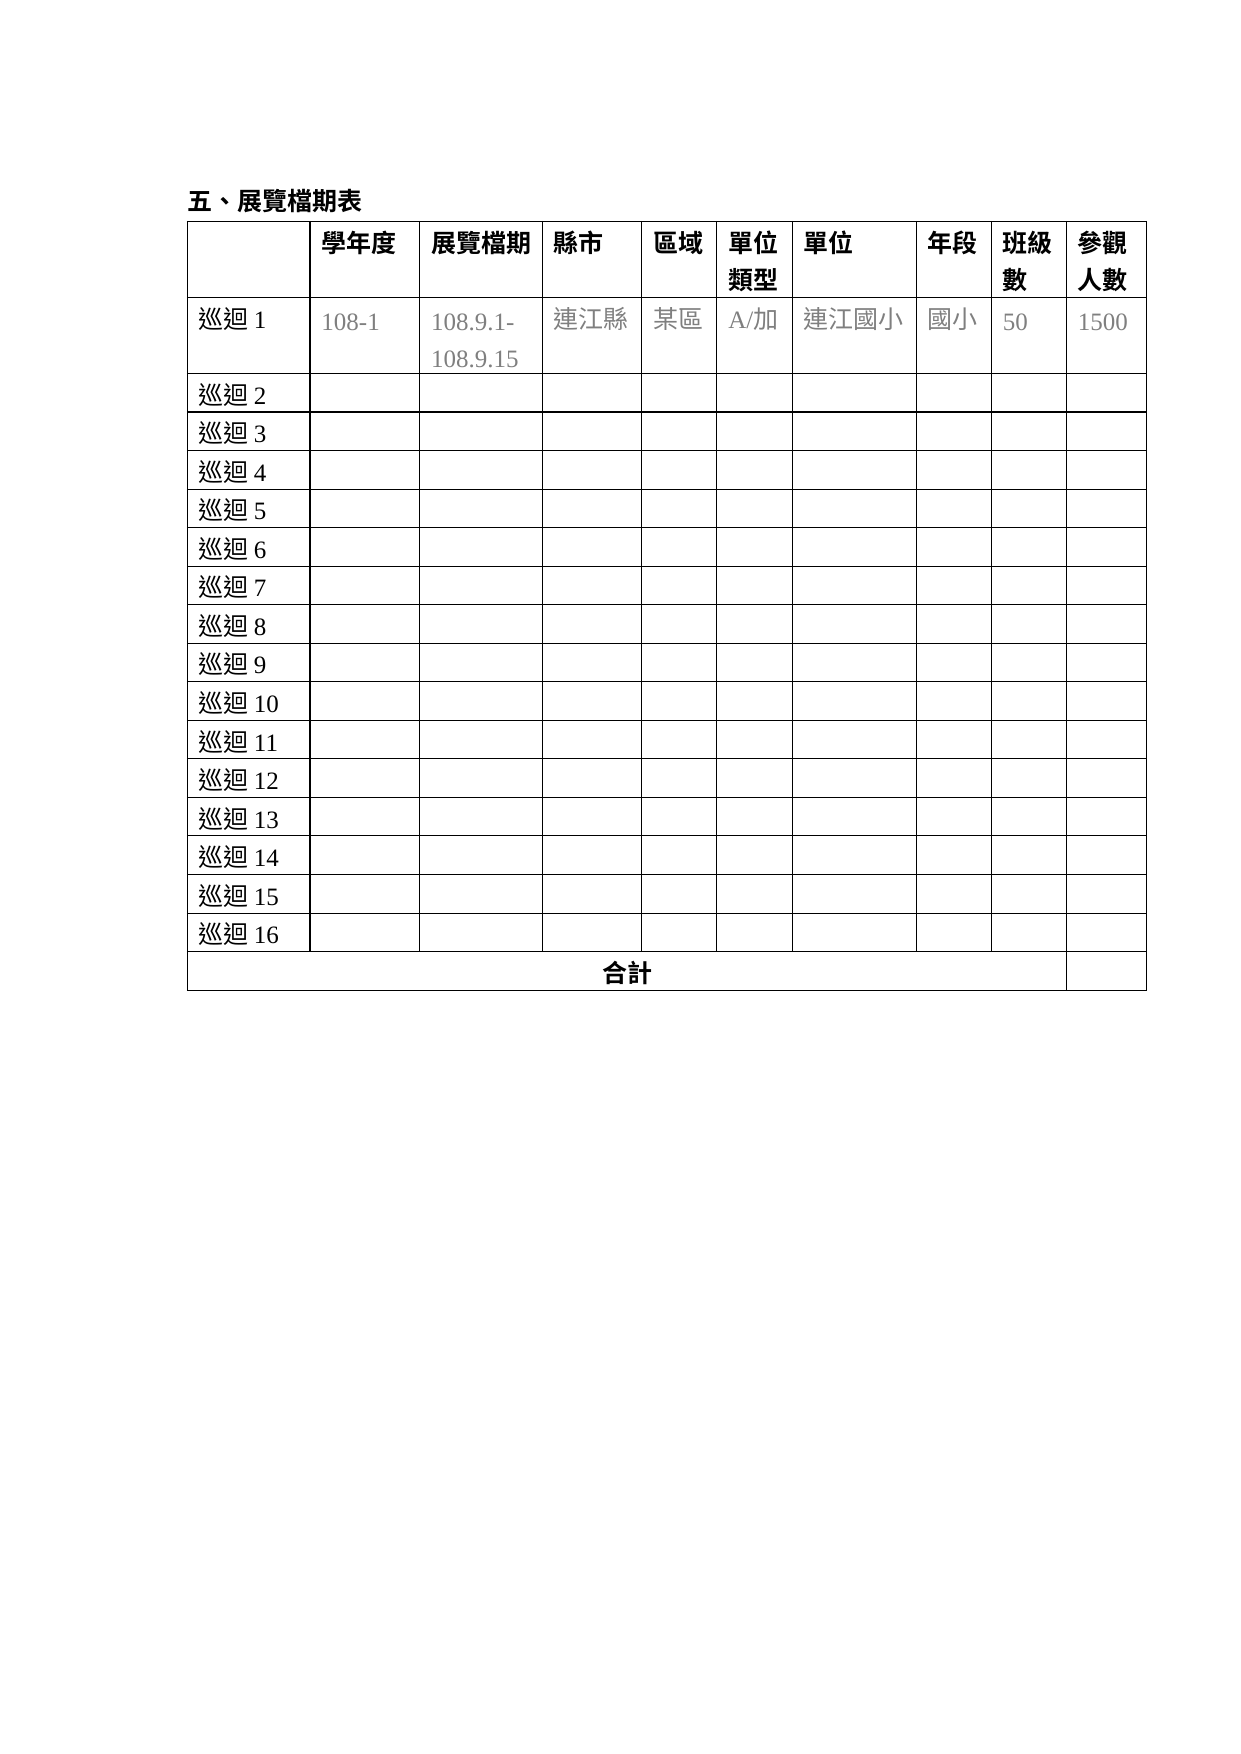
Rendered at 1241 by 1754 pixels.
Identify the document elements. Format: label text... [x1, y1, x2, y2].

table_cell [1067, 682, 1146, 720]
table_cell [543, 721, 641, 758]
table_cell [1067, 759, 1146, 797]
table_header 區域 [642, 222, 716, 297]
table_cell [642, 451, 716, 488]
table_cell [917, 798, 991, 835]
table_cell [917, 567, 991, 604]
table_cell [543, 759, 641, 797]
table_header [188, 222, 309, 297]
table_cell 國小 [917, 298, 991, 373]
table_cell [793, 374, 916, 411]
table_cell [717, 451, 792, 488]
table_cell [311, 413, 419, 450]
table_cell 連江國小 [793, 298, 916, 373]
table_cell [992, 451, 1066, 488]
table_cell [793, 914, 916, 951]
table_cell [543, 451, 641, 488]
table_cell [1067, 798, 1146, 835]
table_cell [992, 528, 1066, 566]
table_cell [420, 682, 542, 720]
table_cell [917, 759, 991, 797]
table_cell [917, 721, 991, 758]
table_cell [311, 490, 419, 527]
table_cell [420, 914, 542, 951]
table_cell [420, 836, 542, 874]
table_header 單位 [793, 222, 916, 297]
table_header 縣市 [543, 222, 641, 297]
table_cell 某區 [642, 298, 716, 373]
table_cell 108-1 [311, 298, 419, 373]
table_cell [642, 836, 716, 874]
table_cell [642, 875, 716, 912]
table_cell [992, 798, 1066, 835]
table_cell [642, 374, 716, 411]
table_cell 巡迴8 [188, 605, 309, 643]
table_cell [1067, 836, 1146, 874]
table_cell [1067, 644, 1146, 681]
table_cell [992, 490, 1066, 527]
table_cell [717, 605, 792, 643]
table_cell [793, 490, 916, 527]
table_cell [917, 914, 991, 951]
table_cell [642, 567, 716, 604]
table_cell [420, 567, 542, 604]
table_cell 巡迴14 [188, 836, 309, 874]
table_cell 巡迴10 [188, 682, 309, 720]
table_cell 巡迴4 [188, 451, 309, 488]
table_cell [311, 875, 419, 912]
table_cell [917, 605, 991, 643]
table_cell A/加 [717, 298, 792, 373]
table_cell 巡迴15 [188, 875, 309, 912]
table_cell [642, 914, 716, 951]
table_cell [311, 451, 419, 488]
table_cell [793, 759, 916, 797]
table_cell [717, 682, 792, 720]
table_cell [717, 798, 792, 835]
table_cell [1067, 605, 1146, 643]
table_cell [793, 644, 916, 681]
table_cell [917, 836, 991, 874]
table_cell [420, 528, 542, 566]
table_cell 合計 [188, 952, 1066, 989]
table_cell [642, 528, 716, 566]
table_cell [420, 759, 542, 797]
table_cell [543, 413, 641, 450]
table_cell [992, 644, 1066, 681]
table_header 學年度 [311, 222, 419, 297]
table_cell 108.9.1- 108.9.15 [420, 298, 542, 373]
table_cell 巡迴6 [188, 528, 309, 566]
table_cell [992, 413, 1066, 450]
table_cell [793, 836, 916, 874]
table_cell 巡迴2 [188, 374, 309, 411]
table_cell [420, 875, 542, 912]
table_cell [642, 682, 716, 720]
table_cell [793, 605, 916, 643]
table_cell 巡迴11 [188, 721, 309, 758]
table_cell 巡迴3 [188, 413, 309, 450]
table_cell [793, 875, 916, 912]
table_cell [717, 875, 792, 912]
table_cell [543, 528, 641, 566]
table_cell [717, 644, 792, 681]
table_cell [311, 836, 419, 874]
table_cell [717, 374, 792, 411]
table_cell [420, 605, 542, 643]
table_cell 巡迴13 [188, 798, 309, 835]
table_cell [992, 836, 1066, 874]
table_cell [642, 490, 716, 527]
table_cell 1500 [1067, 298, 1146, 373]
table_cell [543, 682, 641, 720]
table_cell [311, 374, 419, 411]
table_cell 巡迴7 [188, 567, 309, 604]
table_cell 巡迴12 [188, 759, 309, 797]
text 五、展覽檔期表 [187, 158, 1053, 221]
table_cell [717, 836, 792, 874]
table_cell [793, 451, 916, 488]
table_cell [1067, 451, 1146, 488]
table_cell [1067, 721, 1146, 758]
table_cell [311, 721, 419, 758]
table_cell [793, 721, 916, 758]
table_cell [311, 528, 419, 566]
table_cell [642, 721, 716, 758]
table_cell [917, 644, 991, 681]
table_cell [543, 605, 641, 643]
table_cell [917, 528, 991, 566]
table_cell [311, 914, 419, 951]
table_cell [717, 914, 792, 951]
table_cell [1067, 952, 1146, 989]
table_cell [543, 798, 641, 835]
table_cell 巡迴1 [188, 298, 309, 373]
table_cell [992, 682, 1066, 720]
table_cell [420, 451, 542, 488]
table_cell [717, 759, 792, 797]
table_cell [1067, 914, 1146, 951]
table_header 展覽檔期 [420, 222, 542, 297]
table_cell 巡迴16 [188, 914, 309, 951]
table_cell [717, 528, 792, 566]
table_cell [311, 798, 419, 835]
table_cell 50 [992, 298, 1066, 373]
table_cell [717, 413, 792, 450]
table_cell [543, 644, 641, 681]
table_cell [311, 605, 419, 643]
table_cell [420, 413, 542, 450]
table_header 參觀人數 [1067, 222, 1146, 297]
table_cell [543, 914, 641, 951]
table_cell [420, 374, 542, 411]
table_cell [793, 413, 916, 450]
table_cell 連江縣 [543, 298, 641, 373]
table_cell [642, 605, 716, 643]
table_cell [642, 798, 716, 835]
table_cell [793, 567, 916, 604]
table_cell [420, 798, 542, 835]
table_cell [543, 490, 641, 527]
table_cell [793, 682, 916, 720]
table_cell [311, 759, 419, 797]
table_cell [420, 490, 542, 527]
table_cell [1067, 875, 1146, 912]
table_cell [717, 490, 792, 527]
table_cell [917, 682, 991, 720]
table_cell [642, 759, 716, 797]
table_cell [717, 567, 792, 604]
table_header 班級數 [992, 222, 1066, 297]
table_cell [992, 875, 1066, 912]
table_cell [917, 875, 991, 912]
table_cell [642, 644, 716, 681]
table_cell [992, 374, 1066, 411]
table_cell [1067, 374, 1146, 411]
table_cell [917, 413, 991, 450]
table_header 年段 [917, 222, 991, 297]
table_cell 巡迴9 [188, 644, 309, 681]
table_cell [311, 644, 419, 681]
table_cell [543, 836, 641, 874]
table_cell [992, 605, 1066, 643]
table_cell [543, 374, 641, 411]
table_cell [793, 798, 916, 835]
table_cell [543, 875, 641, 912]
table_cell [793, 528, 916, 566]
table_cell [311, 682, 419, 720]
table_cell [543, 567, 641, 604]
table_cell [420, 644, 542, 681]
table_cell [1067, 567, 1146, 604]
table_cell 巡迴5 [188, 490, 309, 527]
table_cell [992, 567, 1066, 604]
table_cell [311, 567, 419, 604]
table_cell [992, 721, 1066, 758]
table_cell [917, 374, 991, 411]
table_cell [992, 914, 1066, 951]
table_cell [917, 451, 991, 488]
table_cell [917, 490, 991, 527]
table_cell [992, 759, 1066, 797]
table_cell [1067, 490, 1146, 527]
table_header 單位類型 [717, 222, 792, 297]
table_cell [717, 721, 792, 758]
table_cell [1067, 528, 1146, 566]
table_cell [420, 721, 542, 758]
table_cell [642, 413, 716, 450]
table_cell [1067, 413, 1146, 450]
